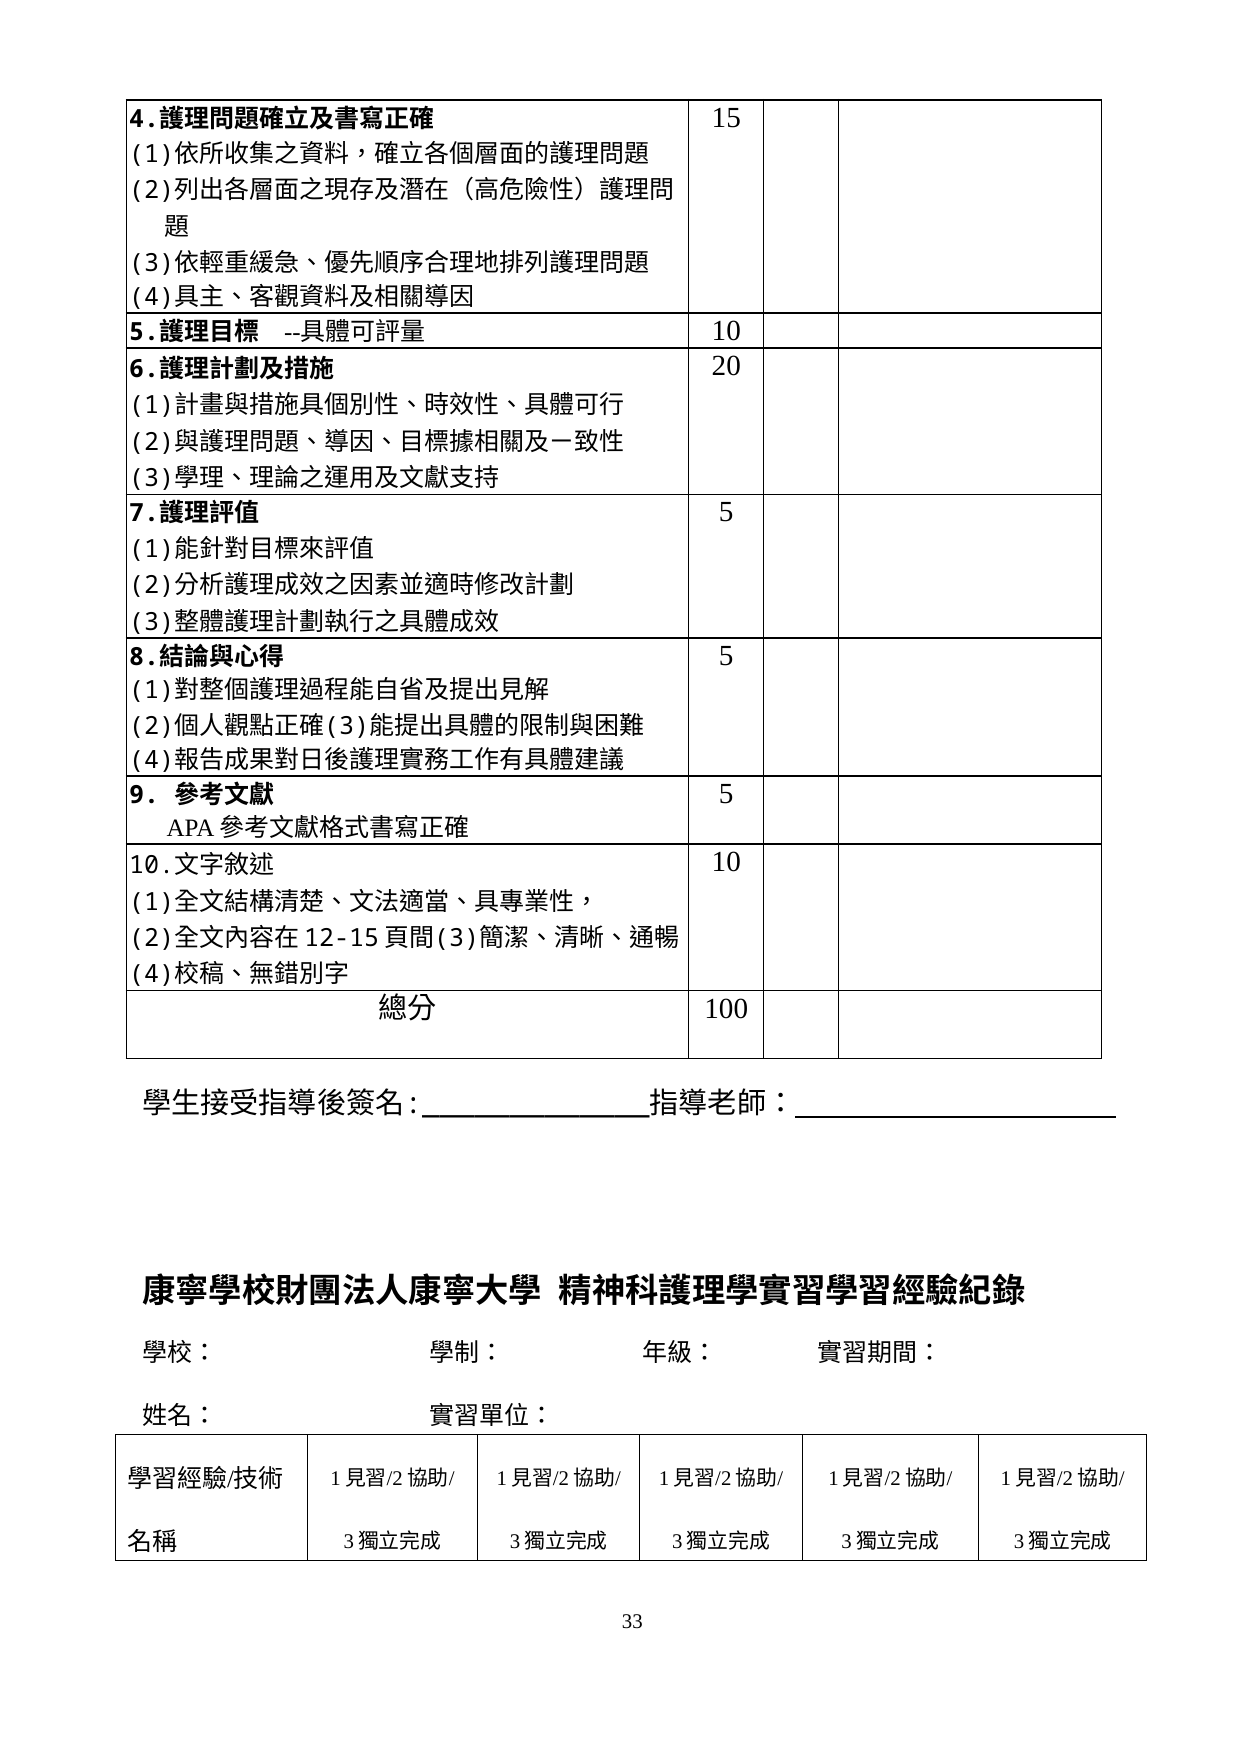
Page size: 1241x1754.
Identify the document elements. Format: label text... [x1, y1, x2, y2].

table_cell [764, 101, 838, 312]
table_cell 15 [689, 101, 763, 312]
table_header 1見習/2協助/ 3獨立完成 [803, 1435, 978, 1560]
table_cell [764, 314, 838, 347]
table_cell 總分 [127, 991, 688, 1058]
table_cell [839, 495, 1101, 637]
table_cell [764, 991, 838, 1058]
table_header 1見習/2協助/ 3獨立完成 [640, 1435, 802, 1560]
table_cell [764, 777, 838, 843]
table_cell [839, 314, 1101, 347]
table_cell 100 [689, 991, 763, 1058]
table_cell [839, 101, 1101, 312]
table_cell [839, 349, 1101, 493]
table_header 學習經驗/技術名稱 [116, 1435, 307, 1560]
table_cell [839, 991, 1101, 1058]
table_cell 5.護理目標 --具體可評量 [127, 314, 688, 347]
text 學生接受指導後簽名:_____________指導老師： [142, 1059, 1122, 1122]
table_cell [839, 777, 1101, 843]
table_header 1見習/2協助/ 3獨立完成 [478, 1435, 639, 1560]
table_cell 5 [689, 495, 763, 637]
table_cell 20 [689, 349, 763, 493]
table_cell 4.護理問題確立及書寫正確 (1)依所收集之資料，確立各個層面的護理問題 (2)列出各層面之現存及潛在（高危險性）護理問題 (3)依輕重緩急、優先順序合理地排列護理問題 (4)具主、客觀資料及相關導因 [127, 101, 688, 312]
table_cell 5 [689, 777, 763, 843]
table_cell [764, 845, 838, 990]
table_header 1見習/2協助/ 3獨立完成 [308, 1435, 477, 1560]
table_cell 8.結論與心得 (1)對整個護理過程能自省及提出見解 (2)個人觀點正確(3)能提出具體的限制與困難 (4)報告成果對日後護理實務工作有具體建議 [127, 639, 688, 775]
table_cell 7.護理評值 (1)能針對目標來評值 (2)分析護理成效之因素並適時修改計劃 (3)整體護理計劃執行之具體成效 [127, 495, 688, 637]
text 康寧學校財團法人康寧大學 精神科護理學實習學習經驗紀錄 [142, 1247, 1122, 1309]
table_cell 10 [689, 845, 763, 990]
table_cell [764, 495, 838, 637]
table_cell 10.文字敘述 (1)全文結構清楚、文法適當、具專業性， (2)全文內容在12-15頁間(3)簡潔、清晰、通暢 (4)校稿、無錯別字 [127, 845, 688, 990]
text 姓名： 實習單位： [142, 1372, 1122, 1434]
table_cell 6.護理計劃及措施 (1)計畫與措施具個別性、時效性、具體可行 (2)與護理問題、導因、目標據相關及ㄧ致性 (3)學理、理論之運用及文獻支持 [127, 349, 688, 493]
table_cell [839, 845, 1101, 990]
table_cell [764, 349, 838, 493]
table_cell 9. 參考文獻 APA參考文獻格式書寫正確 [127, 777, 688, 843]
table_cell 10 [689, 314, 763, 347]
table_cell [764, 639, 838, 775]
text 學校： 學制： 年級： 實習期間： [142, 1309, 1122, 1372]
table_cell 5 [689, 639, 763, 775]
table_cell [839, 639, 1101, 775]
table_header 1見習/2協助/ 3獨立完成 [979, 1435, 1146, 1560]
